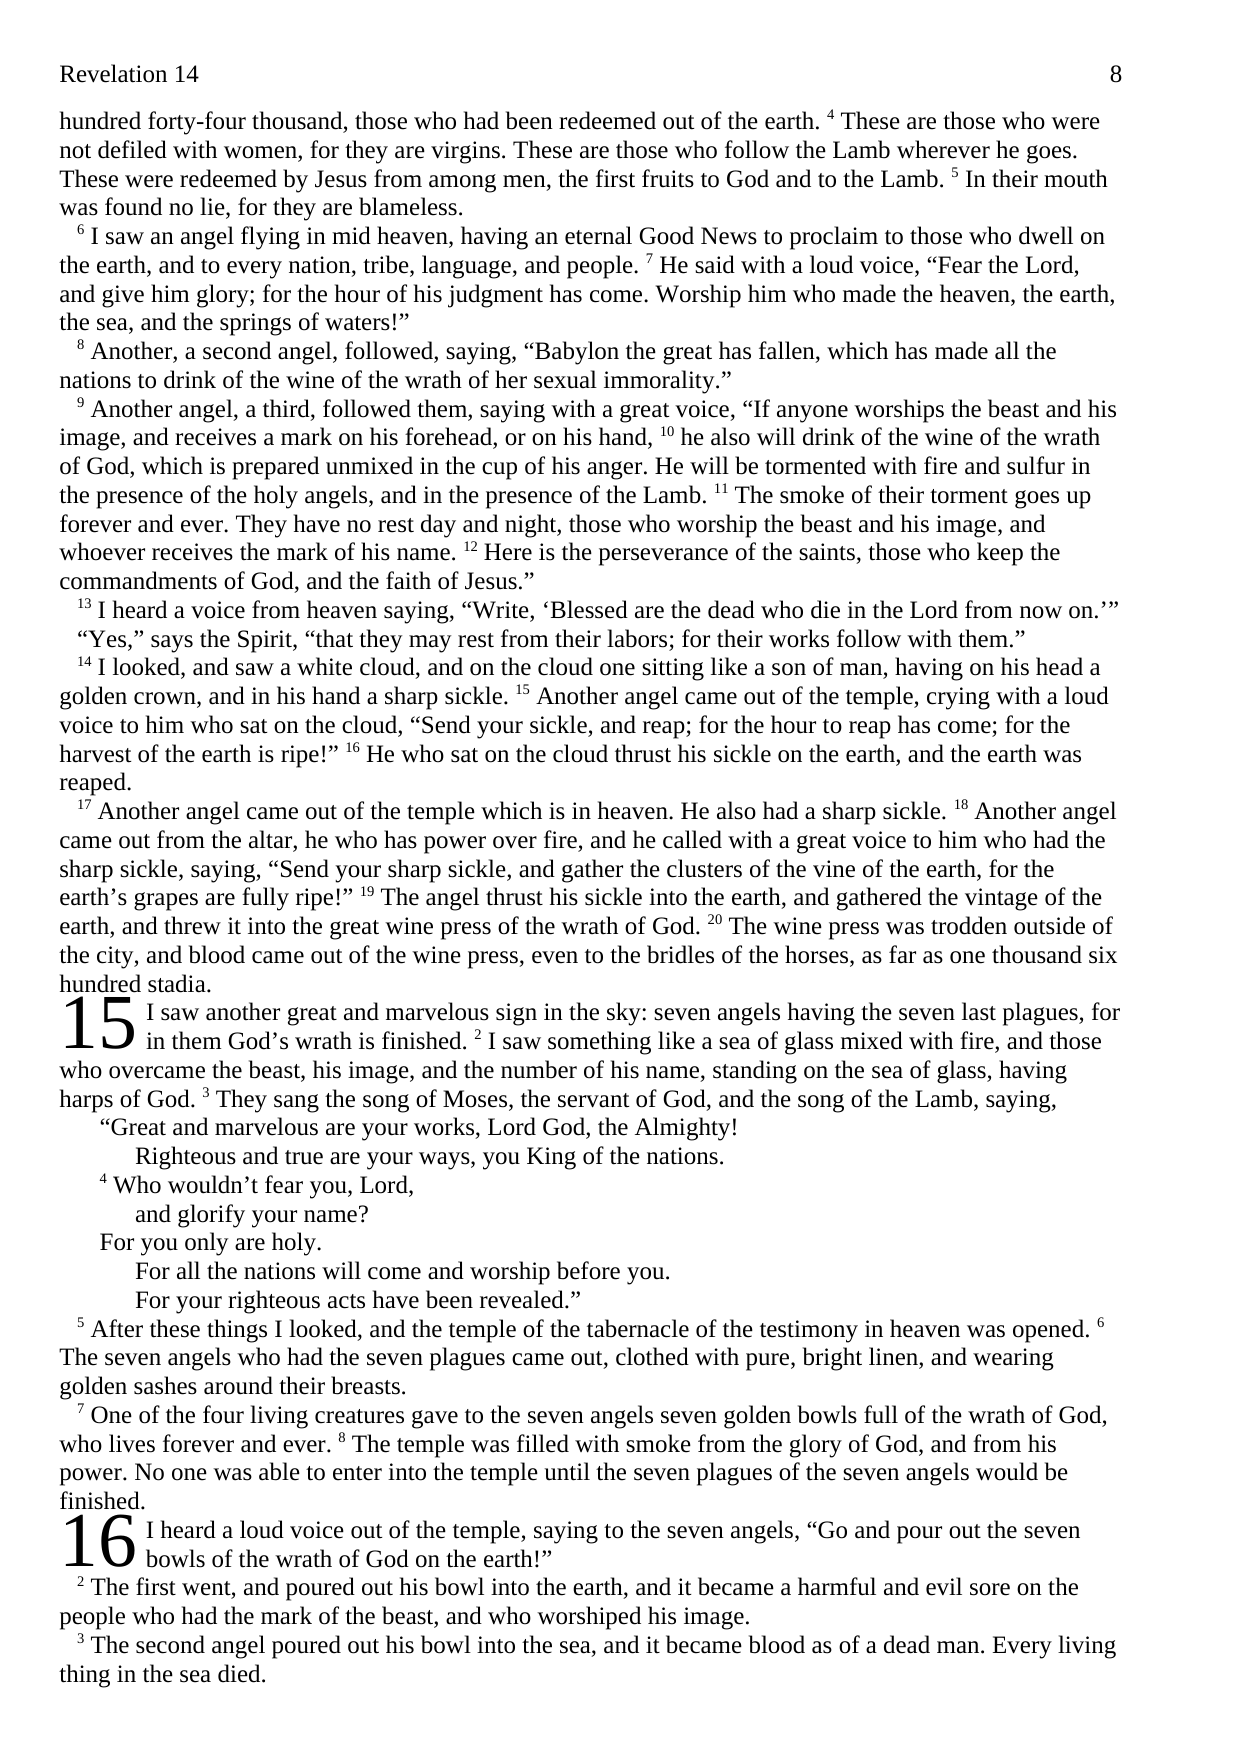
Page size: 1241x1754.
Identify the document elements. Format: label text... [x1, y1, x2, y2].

text “Yes,” says the Spirit, “that they may rest from their labors; for their works follow with them.” [59, 624, 1122, 652]
text 16I heard a loud voice out of the temple, saying to the seven angels, “Go and pour out the seven bowls of the wrath of God on the earth!” [59, 1515, 1122, 1572]
text 14I saw, and behold, the Lamb standing on Mount Zion, and with him a number, one hundred forty-four thousand, having his name, and the name of his Father, written on their foreheads. 2 I heard a sound from heaven, like the sound of many waters, and like the sound of a great thunder. The sound which I heard was like that of harpists playing on their harps. 3 They sing a new song before the throne, and before the four living creatures and the elders. No one could learn the song except the one hundred forty-four thousand, those who had been redeemed out of the earth. 4 These are those who were not defiled with women, for they are virgins. These are those who follow the Lamb wherever he goes. These were redeemed by Jesus from among men, the first fruits to God and to the Lamb. 5 In their mouth was found no lie, for they are blameless. [59, 106, 1122, 221]
text 14 I looked, and saw a white cloud, and on the cloud one sitting like a son of man, having on his head a golden crown, and in his hand a sharp sickle. 15 Another angel came out of the temple, crying with a loud voice to him who sat on the cloud, “Send your sickle, and reap; for the hour to reap has come; for the harvest of the earth is ripe!” 16 He who sat on the cloud thrust his sickle on the earth, and the earth was reaped. [59, 652, 1122, 796]
text “Great and marvelous are your works, Lord God, the Almighty! [99, 1112, 1122, 1141]
text and glorify your name? [135, 1199, 1122, 1227]
text For all the nations will come and worship before you. [135, 1256, 1122, 1285]
text 7 One of the four living creatures gave to the seven angels seven golden bowls full of the wrath of God, who lives forever and ever. 8 The temple was filled with smoke from the glory of God, and from his power. No one was able to enter into the temple until the seven plagues of the seven angels would be finished. [59, 1400, 1122, 1515]
text 6 I saw an angel flying in mid heaven, having an eternal Good News to proclaim to those who dwell on the earth, and to every nation, tribe, language, and people. 7 He said with a loud voice, “Fear the Lord, and give him glory; for the hour of his judgment has come. Worship him who made the heaven, the earth, the sea, and the springs of waters!” [59, 221, 1122, 336]
text For you only are holy. [99, 1227, 1122, 1256]
text 15I saw another great and marvelous sign in the sky: seven angels having the seven last plagues, for in them God’s wrath is finished. 2 I saw something like a sea of glass mixed with fire, and those who overcame the beast, his image, and the number of his name, standing on the sea of glass, having harps of God. 3 They sang the song of Moses, the servant of God, and the song of the Lamb, saying, [59, 997, 1122, 1112]
text 2 The first went, and poured out his bowl into the earth, and it became a harmful and evil sore on the people who had the mark of the beast, and who worshiped his image. [59, 1572, 1122, 1630]
text 8 Another, a second angel, followed, saying, “Babylon the great has fallen, which has made all the nations to drink of the wine of the wrath of her sexual immorality.” [59, 336, 1122, 394]
text 13 I heard a voice from heaven saying, “Write, ‘Blessed are the dead who die in the Lord from now on.’” [59, 595, 1122, 624]
text 3 The second angel poured out his bowl into the sea, and it became blood as of a dead man. Every living thing in the sea died. [59, 1630, 1122, 1687]
text 5 After these things I looked, and the temple of the tabernacle of the testimony in heaven was opened. 6 The seven angels who had the seven plagues came out, clothed with pure, bright linen, and wearing golden sashes around their breasts. [59, 1314, 1122, 1400]
text 17 Another angel came out of the temple which is in heaven. He also had a sharp sickle. 18 Another angel came out from the altar, he who has power over fire, and he called with a great voice to him who had the sharp sickle, saying, “Send your sharp sickle, and gather the clusters of the vine of the earth, for the earth’s grapes are fully ripe!” 19 The angel thrust his sickle into the earth, and gathered the vintage of the earth, and threw it into the great wine press of the wrath of God. 20 The wine press was trodden outside of the city, and blood came out of the wine press, even to the bridles of the horses, as far as one thousand six hundred stadia. [59, 796, 1122, 997]
text Righteous and true are your ways, you King of the nations. [135, 1141, 1122, 1170]
text 4 Who wouldn’t fear you, Lord, [99, 1170, 1122, 1199]
text 9 Another angel, a third, followed them, saying with a great voice, “If anyone worships the beast and his image, and receives a mark on his forehead, or on his hand, 10 he also will drink of the wine of the wrath of God, which is prepared unmixed in the cup of his anger. He will be tormented with fire and sulfur in the presence of the holy angels, and in the presence of the Lamb. 11 The smoke of their torment goes up forever and ever. They have no rest day and night, those who worship the beast and his image, and whoever receives the mark of his name. 12 Here is the perseverance of the saints, those who keep the commandments of God, and the faith of Jesus.” [59, 394, 1122, 595]
text For your righteous acts have been revealed.” [135, 1285, 1122, 1314]
